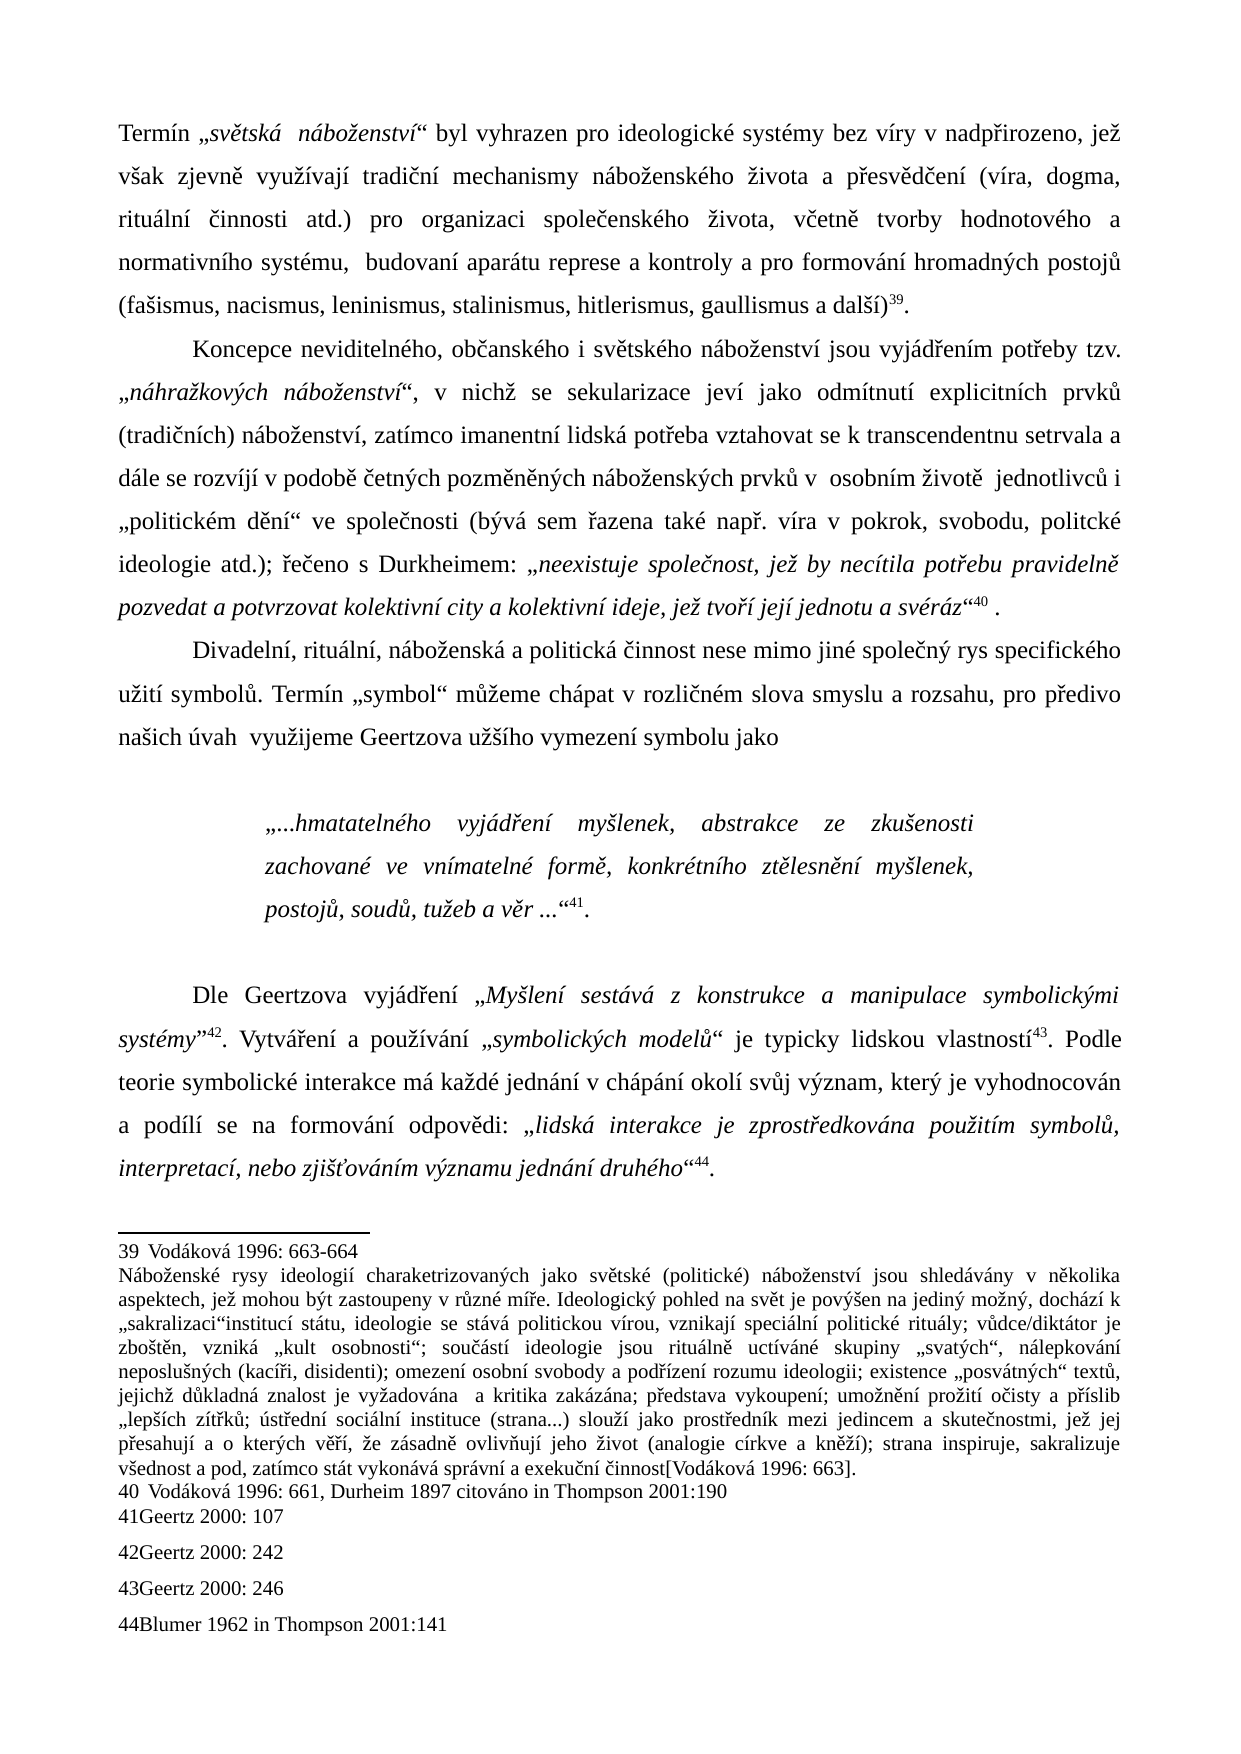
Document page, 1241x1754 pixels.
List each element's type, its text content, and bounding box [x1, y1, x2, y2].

text Náboženské rysy ideologií charaketrizovaných jako světské (politické) náboženství jsou shledávány v několika aspektech, jež mohou být zastoupeny v různé míře. Ideologický pohled na svět je povýšen na jediný možný, dochází k „sakralizaci“institucí státu, ideologie se stává politickou vírou, vznikají speciální politické rituály; vůdce/diktátor je zboštěn, vzniká „kult osobnosti“; součástí ideologie jsou rituálně uctíváné skupiny „svatých“, nálepkování neposlušných (kacíři, disidenti); omezení osobní svobody a podřízení rozumu ideologii; existence „posvátných“ textů, jejichž důkladná znalost je vyžadována a kritika zakázána; představa vykoupení; umožnění prožití očisty a příslib „lepších zítřků; ústřední sociální instituce (strana...) slouží jako prostředník mezi jedincem a skutečnostmi, jež jej přesahují a o kterých věří, že zásadně ovlivňují jeho život (analogie církve a kněží); strana inspiruje, sakralizuje všednost a pod, zatímco stát vykonává správní a exekuční činnost[Vodáková 1996: 663]. [118, 1263, 1122, 1479]
text Divadelní, rituální, náboženská a politická činnost nese mimo jiné společný rys specifického užití symbolů. Termín „symbol“ můžeme chápat v rozličném slova smyslu a rozsahu, pro předivo našich úvah využijeme Geertzova užšího vymezení symbolu jako [118, 636, 1122, 751]
text Vodáková 1996: 661, Durheim 1897 citováno in Thompson 2001:190 [118, 1479, 1122, 1503]
text Vodáková 1996: 663-664 [118, 1239, 1122, 1263]
text Koncepce neviditelného, občanského i světského náboženství jsou vyjádřením potřeby tzv. „náhražkových náboženství“, v nichž se sekularizace jeví jako odmítnutí explicitních prvků (tradičních) náboženství, zatímco imanentní lidská potřeba vztahovat se k transcendentnu setrvala a dále se rozvíjí v podobě četných pozměněných náboženských prvků v osobním životě jednotlivců i „politickém dění“ ve společnosti (bývá sem řazena také např. víra v pokrok, svobodu, politcké ideologie atd.); řečeno s Durkheimem: „neexistuje společnost, jež by necítila potřebu pravidelně pozvedat a potvrzovat kolektivní city a kolektivní ideje, jež tvoří její jednotu a svéráz“ . [118, 334, 1122, 621]
text Geertz 2000: 246 [118, 1576, 1122, 1600]
text Geertz 2000: 242 [118, 1539, 1122, 1564]
text „...hmatatelného vyjádření myšlenek, abstrakce ze zkušenosti zachované ve vnímatelné formě, konkrétního ztělesnění myšlenek, postojů, soudů, tužeb a věr ...“. [265, 808, 977, 923]
text Dle Geertzova vyjádření „Myšlení sestává z konstrukce a manipulace symbolickými systémy”. Vytváření a používání „symbolických modelů“ je typicky lidskou vlastností. Podle teorie symbolické interakce má každé jednání v chápání okolí svůj význam, který je vyhodnocován a podílí se na formování odpovědi: „lidská interakce je zprostředkována použitím symbolů, interpretací, nebo zjišťováním významu jednání druhého“. [118, 981, 1122, 1182]
text Geertz 2000: 107 [118, 1503, 1122, 1528]
text Blumer 1962 in Thompson 2001:141 [118, 1612, 1122, 1636]
text Četní autoři vnímají nástup alternativ tradičních náboženství. „Neviditelné náboženství“ charakterizují modifikace elementů náboženství uchované v představách i běžném životě, jinými slovy „ve strukturách společenského života“. Funkční organizace občanské společnosti se týká . „občanské náboženství“, které je oblastí plnou symbolů a rituálních činností pro hromadně „sdílené iracionální pocity identity“ realizované v „politickém provozu“, na nichž pak staví takové jevy jako např. nekodifikovaná společenská kontrola, schopnost občanské zodpovědnosti i oběti a další. Termín „světská náboženství“ byl vyhrazen pro ideologické systémy bez víry v nadpřirozeno, jež však zjevně využívají tradiční mechanismy náboženského života a přesvědčení (víra, dogma, rituální činnosti atd.) pro organizaci společenského života, včetně tvorby hodnotového a normativního systému, budovaní aparátu represe a kontroly a pro formování hromadných postojů (fašismus, nacismus, leninismus, stalinismus, hitlerismus, gaullismus a další). [118, 118, 1122, 319]
